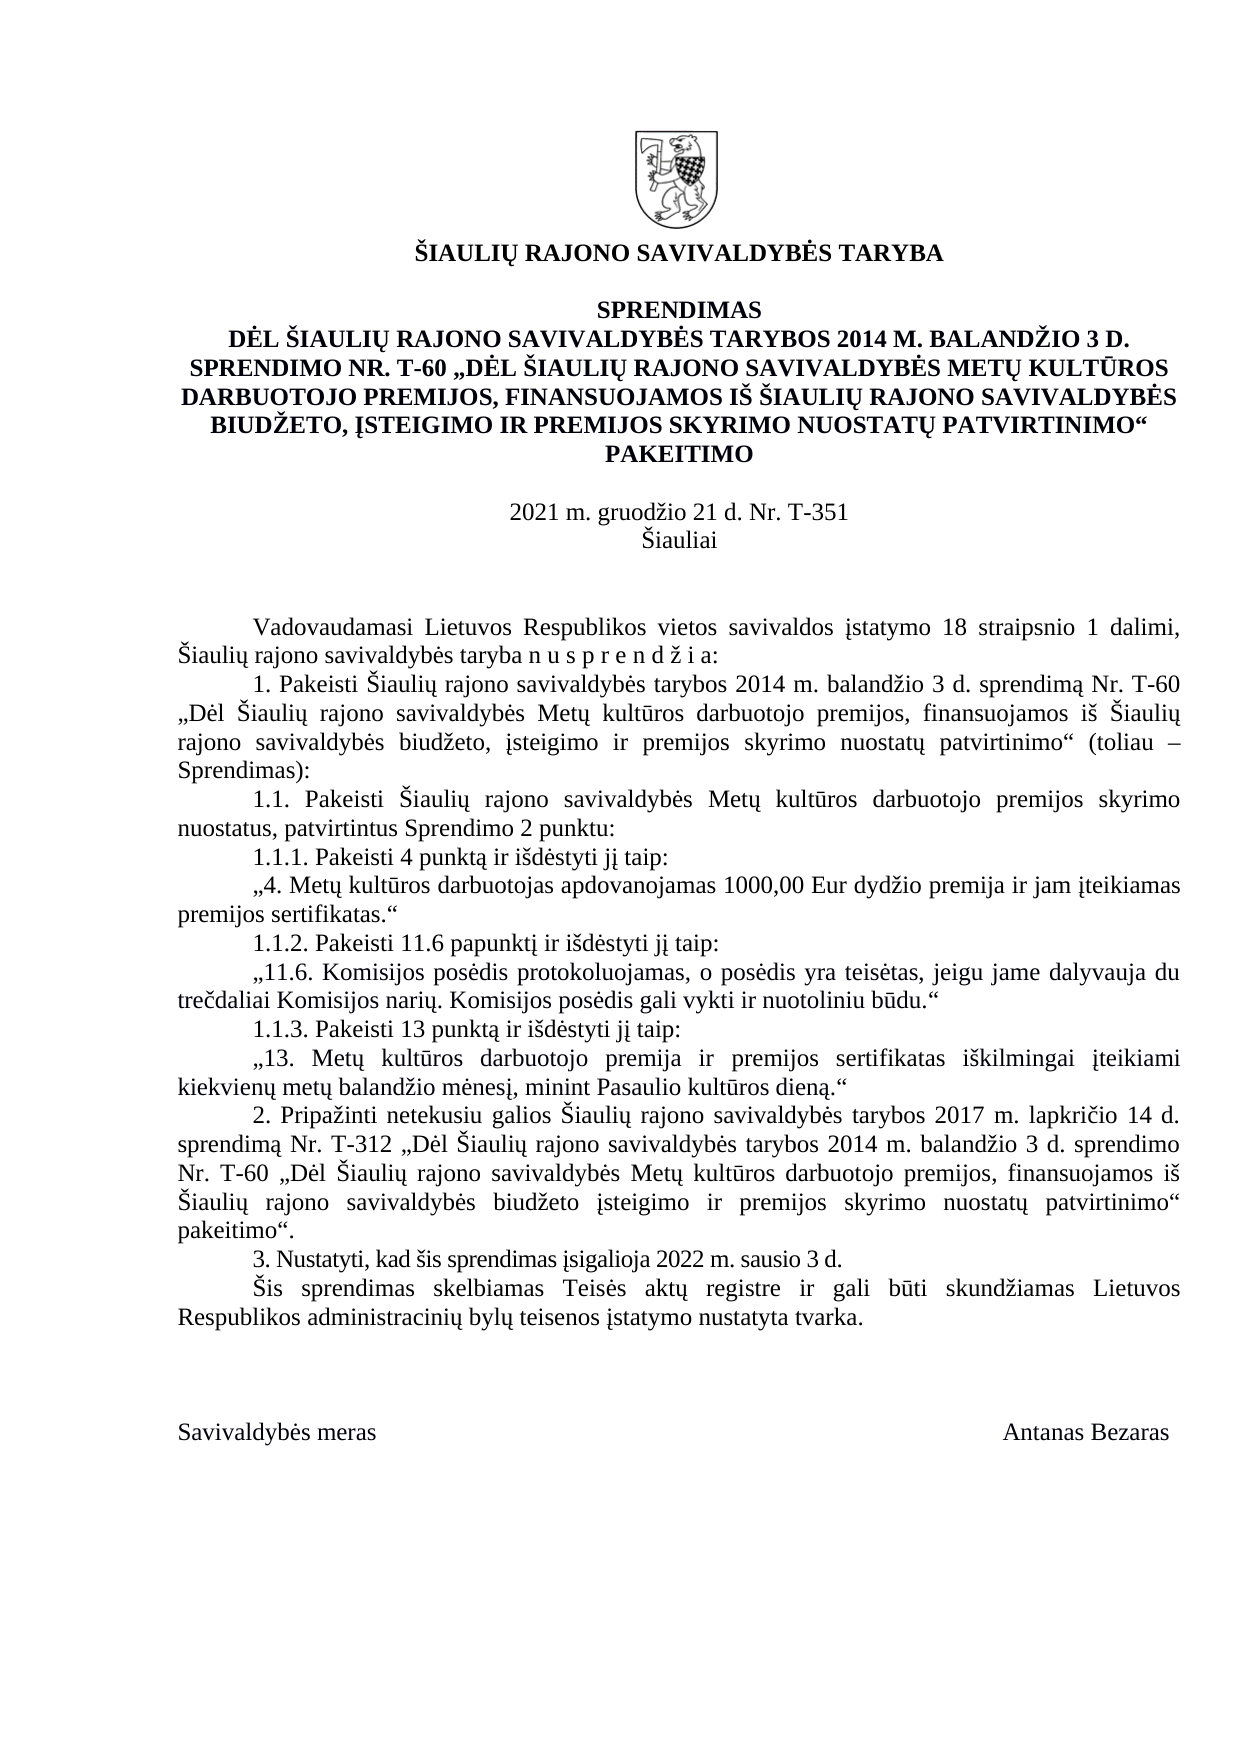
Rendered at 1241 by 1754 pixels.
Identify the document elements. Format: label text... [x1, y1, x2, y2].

text Savivaldybės meras Antanas Bezaras [177, 1417, 1181, 1446]
text 1.1.2. Pakeisti 11.6 papunktį ir išdėstyti jį taip: [177, 928, 1181, 957]
text ŠIAULIŲ RAJONO SAVIVALDYBĖS TARYBA [177, 238, 1181, 267]
text DĖL ŠIAULIŲ RAJONO SAVIVALDYBĖS TARYBOS 2014 M. BALANDŽIO 3 D. SPRENDIMO NR. T-60 „DĖL ŠIAULIŲ RAJONO SAVIVALDYBĖS METŲ KULTŪROS DARBUOTOJO PREMIJOS, FINANSUOJAMOS IŠ ŠIAULIŲ RAJONO SAVIVALDYBĖS BIUDŽETO, ĮSTEIGIMO IR PREMIJOS SKYRIMO NUOSTATŲ PATVIRTINIMO“ PAKEITIMO [177, 324, 1181, 468]
text Vadovaudamasi Lietuvos Respublikos vietos savivaldos įstatymo 18 straipsnio 1 dalimi, Šiaulių rajono savivaldybės taryba n u s p r e n d ž i a: [177, 612, 1181, 669]
text „4. Metų kultūros darbuotojas apdovanojamas 1000,00 Eur dydžio premija ir jam įteikiamas premijos sertifikatas.“ [177, 871, 1181, 928]
text „11.6. Komisijos posėdis protokoluojamas, o posėdis yra teisėtas, jeigu jame dalyvauja du trečdaliai Komisijos narių. Komisijos posėdis gali vykti ir nuotoliniu būdu.“ [177, 957, 1181, 1014]
text SPRENDIMAS [177, 296, 1181, 324]
text 1.1.3. Pakeisti 13 punktą ir išdėstyti jį taip: [177, 1014, 1181, 1043]
text „13. Metų kultūros darbuotojo premija ir premijos sertifikatas iškilmingai įteikiami kiekvienų metų balandžio mėnesį, minint Pasaulio kultūros dieną.“ [177, 1043, 1181, 1101]
text 1.1. Pakeisti Šiaulių rajono savivaldybės Metų kultūros darbuotojo premijos skyrimo nuostatus, patvirtintus Sprendimo 2 punktu: [177, 784, 1181, 842]
text 2021 m. gruodžio 21 d. Nr. T-351 [177, 497, 1181, 526]
text Šiauliai [177, 526, 1181, 554]
text 3. Nustatyti, kad šis sprendimas įsigalioja 2022 m. sausio 3 d. [177, 1244, 1181, 1273]
text Šis sprendimas skelbiamas Teisės aktų registre ir gali būti skundžiamas Lietuvos Respublikos administracinių bylų teisenos įstatymo nustatyta tvarka. [177, 1273, 1181, 1331]
text 2. Pripažinti netekusiu galios Šiaulių rajono savivaldybės tarybos 2017 m. lapkričio 14 d. sprendimą Nr. T-312 „Dėl Šiaulių rajono savivaldybės tarybos 2014 m. balandžio 3 d. sprendimo Nr. T-60 „Dėl Šiaulių rajono savivaldybės Metų kultūros darbuotojo premijos, finansuojamos iš Šiaulių rajono savivaldybės biudžeto įsteigimo ir premijos skyrimo nuostatų patvirtinimo“ pakeitimo“. [177, 1101, 1181, 1244]
text 1. Pakeisti Šiaulių rajono savivaldybės tarybos 2014 m. balandžio 3 d. sprendimą Nr. T-60 „Dėl Šiaulių rajono savivaldybės Metų kultūros darbuotojo premijos, finansuojamos iš Šiaulių rajono savivaldybės biudžeto, įsteigimo ir premijos skyrimo nuostatų patvirtinimo“ (toliau – Sprendimas): [177, 669, 1181, 784]
text 1.1.1. Pakeisti 4 punktą ir išdėstyti jį taip: [177, 842, 1181, 871]
